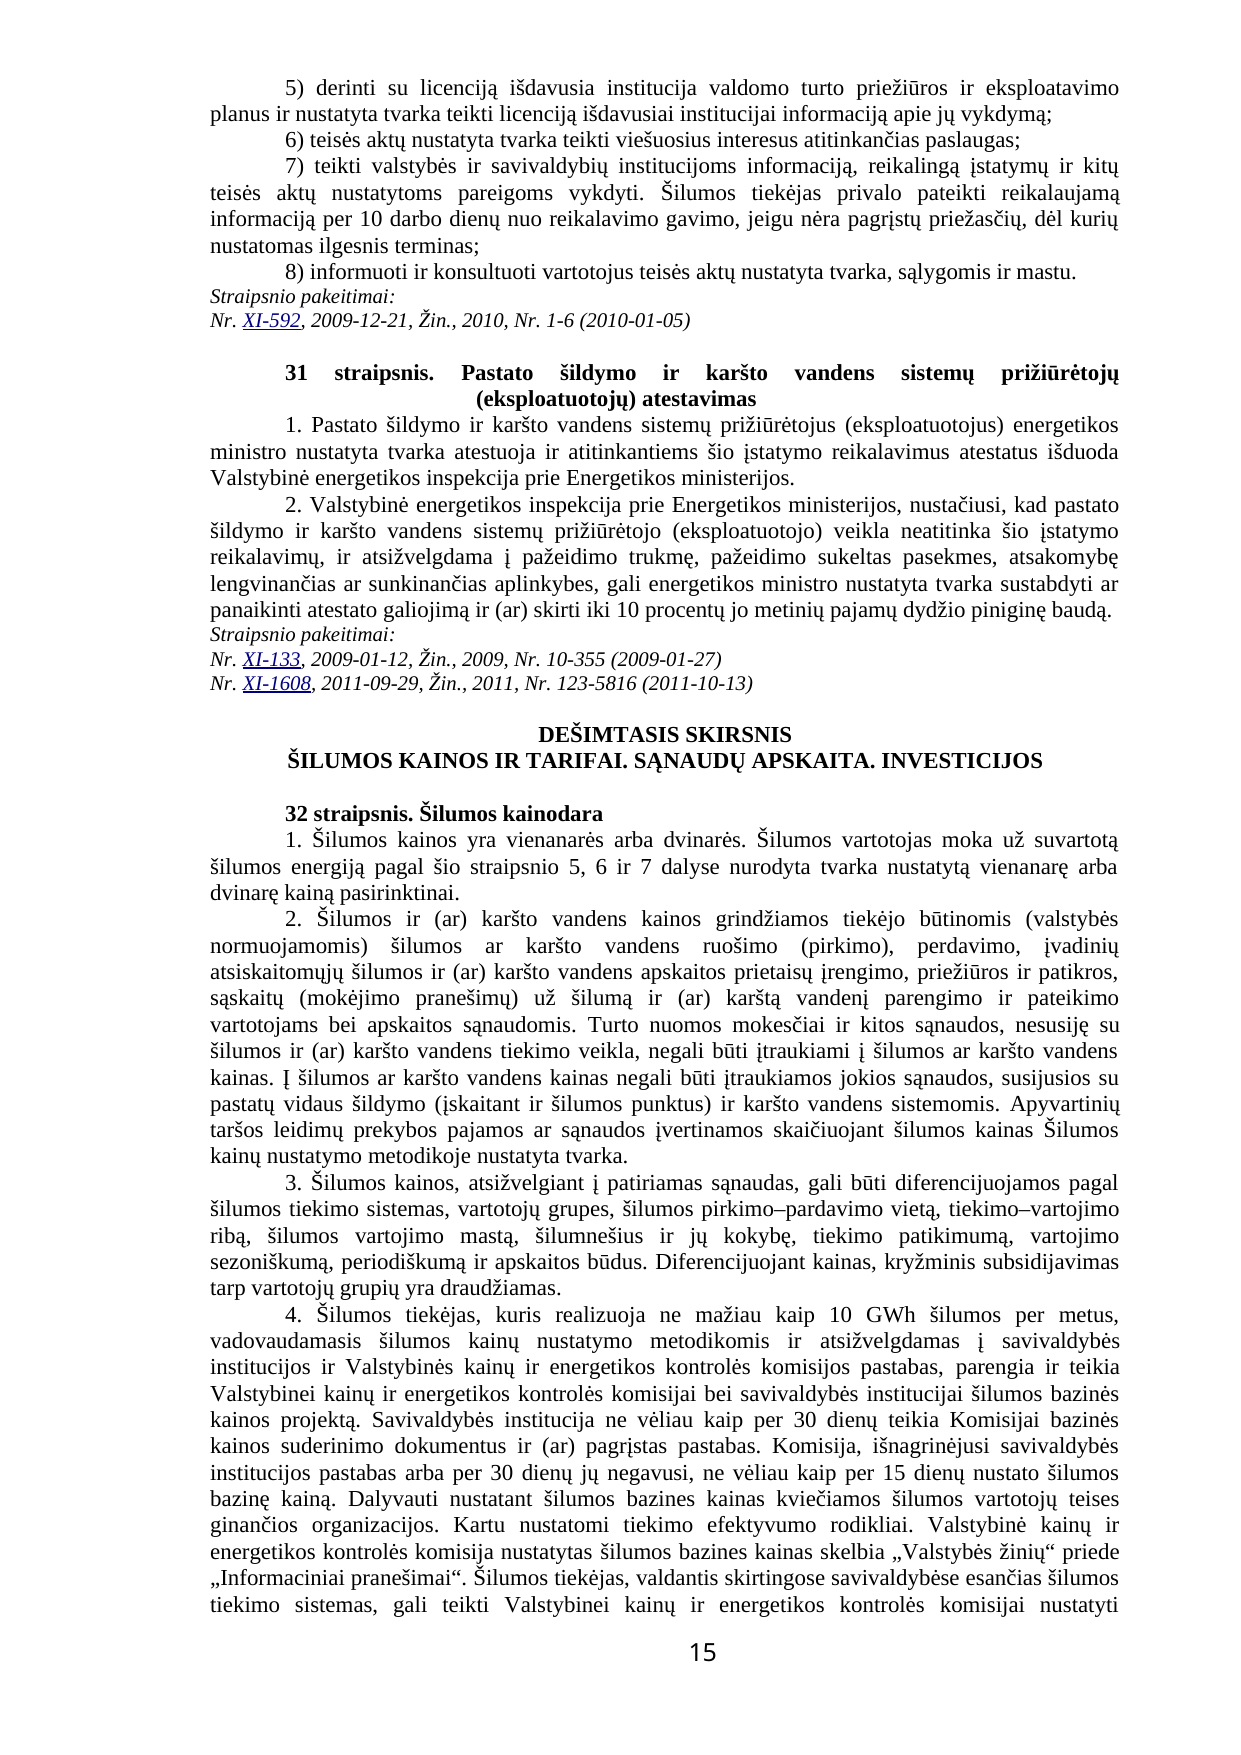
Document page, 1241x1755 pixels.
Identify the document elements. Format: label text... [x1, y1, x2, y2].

text 4. Šilumos tiekėjas, kuris realizuoja ne mažiau kaip 10 GWh šilumos per metus, vadovaudamasis šilumos kainų nustatymo metodikomis ir atsižvelgdamas į savivaldybės institucijos ir Valstybinės kainų ir energetikos kontrolės komisijos pastabas, parengia ir teikia Valstybinei kainų ir energetikos kontrolės komisijai bei savivaldybės institucijai šilumos bazinės kainos projektą. Savivaldybės institucija ne vėliau kaip per 30 dienų teikia Komisijai bazinės kainos suderinimo dokumentus ir (ar) pagrįstas pastabas. Komisija, išnagrinėjusi savivaldybės institucijos pastabas arba per 30 dienų jų negavusi, ne vėliau kaip per 15 dienų nustato šilumos bazinę kainą. Dalyvauti nustatant šilumos bazines kainas kviečiamos šilumos vartotojų teises ginančios organizacijos. Kartu nustatomi tiekimo efektyvumo rodikliai. Valstybinė kainų ir energetikos kontrolės komisija nustatytas šilumos bazines kainas skelbia „Valstybės žinių“ priede „Informaciniai pranešimai“. Šilumos tiekėjas, valdantis skirtingose savivaldybėse esančias šilumos tiekimo sistemas, gali teikti Valstybinei kainų ir energetikos kontrolės komisijai nustatyti [210, 1301, 1120, 1617]
text Nr. XI-133, 2009-01-12, Žin., 2009, Nr. 10-355 (2009-01-27) [210, 646, 1120, 671]
text Nr. XI-592, 2009-12-21, Žin., 2010, Nr. 1-6 (2010-01-05) [210, 308, 1120, 332]
text DEŠIMTASIS SKIRSNIS [210, 721, 1120, 747]
text Nr. XI-1608, 2011-09-29, Žin., 2011, Nr. 123-5816 (2011-10-13) [210, 671, 1120, 694]
text Straipsnio pakeitimai: [210, 284, 1120, 308]
text 2. Šilumos ir (ar) karšto vandens kainos grindžiamos tiekėjo būtinomis (valstybės normuojamomis) šilumos ar karšto vandens ruošimo (pirkimo), perdavimo, įvadinių atsiskaitomųjų šilumos ir (ar) karšto vandens apskaitos prietaisų įrengimo, priežiūros ir patikros, sąskaitų (mokėjimo pranešimų) už šilumą ir (ar) karštą vandenį parengimo ir pateikimo vartotojams bei apskaitos sąnaudomis. Turto nuomos mokesčiai ir kitos sąnaudos, nesusiję su šilumos ir (ar) karšto vandens tiekimo veikla, negali būti įtraukiami į šilumos ar karšto vandens kainas. Į šilumos ar karšto vandens kainas negali būti įtraukiamos jokios sąnaudos, susijusios su pastatų vidaus šildymo (įskaitant ir šilumos punktus) ir karšto vandens sistemomis. Apyvartinių taršos leidimų prekybos pajamos ar sąnaudos įvertinamos skaičiuojant šilumos kainas Šilumos kainų nustatymo metodikoje nustatyta tvarka. [210, 905, 1120, 1169]
text 31 straipsnis. Pastato šildymo ir karšto vandens sistemų prižiūrėtojų (eksploatuotojų) atestavimas [285, 359, 1120, 412]
text Straipsnio pakeitimai: [210, 622, 1120, 646]
text 3. Šilumos kainos, atsižvelgiant į patiriamas sąnaudas, gali būti diferencijuojamos pagal šilumos tiekimo sistemas, vartotojų grupes, šilumos pirkimo–pardavimo vietą, tiekimo–vartojimo ribą, šilumos vartojimo mastą, šilumnešius ir jų kokybę, tiekimo patikimumą, vartojimo sezoniškumą, periodiškumą ir apskaitos būdus. Diferencijuojant kainas, kryžminis subsidijavimas tarp vartotojų grupių yra draudžiamas. [210, 1169, 1120, 1301]
text 1. Pastato šildymo ir karšto vandens sistemų prižiūrėtojus (eksploatuotojus) energetikos ministro nustatyta tvarka atestuoja ir atitinkantiems šio įstatymo reikalavimus atestatus išduoda Valstybinė energetikos inspekcija prie Energetikos ministerijos. [210, 412, 1120, 491]
text 2. Valstybinė energetikos inspekcija prie Energetikos ministerijos, nustačiusi, kad pastato šildymo ir karšto vandens sistemų prižiūrėtojo (eksploatuotojo) veikla neatitinka šio įstatymo reikalavimų, ir atsižvelgdama į pažeidimo trukmę, pažeidimo sukeltas pasekmes, atsakomybę lengvinančias ar sunkinančias aplinkybes, gali energetikos ministro nustatyta tvarka sustabdyti ar panaikinti atestato galiojimą ir (ar) skirti iki 10 procentų jo metinių pajamų dydžio piniginę baudą. [210, 491, 1120, 622]
text 7) teikti valstybės ir savivaldybių institucijoms informaciją, reikalingą įstatymų ir kitų teisės aktų nustatytoms pareigoms vykdyti. Šilumos tiekėjas privalo pateikti reikalaujamą informaciją per 10 darbo dienų nuo reikalavimo gavimo, jeigu nėra pagrįstų priežasčių, dėl kurių nustatomas ilgesnis terminas; [210, 153, 1120, 258]
text 1. Šilumos kainos yra vienanarės arba dvinarės. Šilumos vartotojas moka už suvartotą šilumos energiją pagal šio straipsnio 5, 6 ir 7 dalyse nurodyta tvarka nustatytą vienanarę arba dvinarę kainą pasirinktinai. [210, 826, 1120, 905]
text 5) derinti su licenciją išdavusia institucija valdomo turto priežiūros ir eksploatavimo planus ir nustatyta tvarka teikti licenciją išdavusiai institucijai informaciją apie jų vykdymą; [210, 73, 1120, 126]
text 32 straipsnis. Šilumos kainodara [210, 800, 1120, 826]
text 6) teisės aktų nustatyta tvarka teikti viešuosius interesus atitinkančias paslaugas; [210, 126, 1120, 153]
text 8) informuoti ir konsultuoti vartotojus teisės aktų nustatyta tvarka, sąlygomis ir mastu. [210, 258, 1120, 284]
text ŠILUMOS KAINOS IR TARIFAI. SĄNAUDŲ APSKAITA. INVESTICIJOS [210, 747, 1120, 774]
